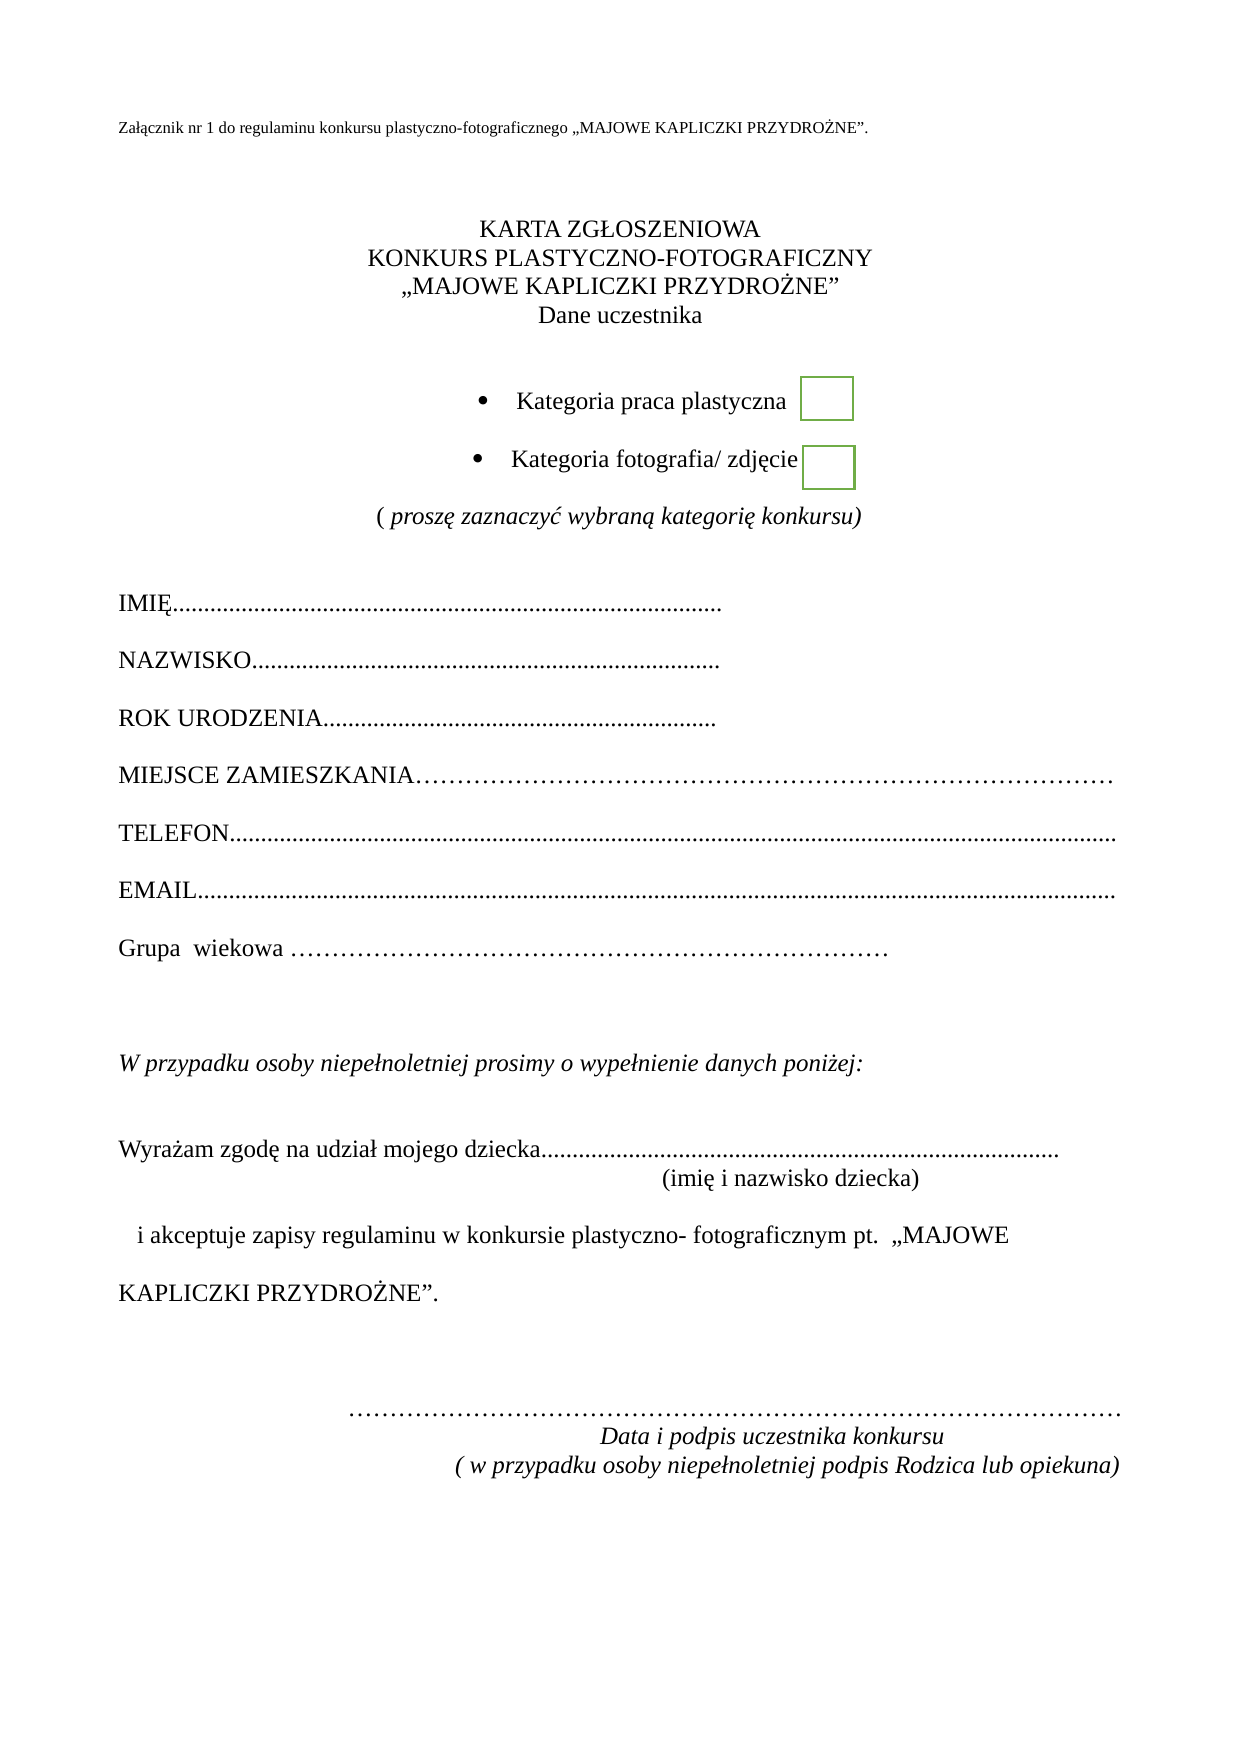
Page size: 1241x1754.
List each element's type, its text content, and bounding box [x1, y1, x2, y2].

text IMIĘ........................................................................................ [118, 588, 1122, 616]
text Data i podpis uczestnika konkursu [118, 1421, 1122, 1450]
text NAZWISKO........................................................................... [118, 645, 1122, 674]
list Kategoria fotografia/ zdjęcie [156, 444, 1122, 473]
text EMAIL................................................................................................................................................... [118, 875, 1122, 904]
text KARTA ZGŁOSZENIOWA [118, 214, 1122, 243]
text ( proszę zaznaczyć wybraną kategorię konkursu) [118, 501, 1122, 530]
text (imię i nazwisko dziecka) [118, 1163, 1122, 1191]
text Grupa wiekowa ……………………………………………………………… [118, 933, 1122, 961]
text Załącznik nr 1 do regulaminu konkursu plastyczno-fotograficznego „MAJOWE KAPLICZKI PRZYDROŻNE”. [118, 118, 1122, 137]
text KONKURS PLASTYCZNO-FOTOGRAFICZNY [118, 243, 1122, 271]
text „MAJOWE KAPLICZKI PRZYDROŻNE” [118, 271, 1122, 300]
text MIEJSCE ZAMIESZKANIA………………………………………………………………………… [118, 760, 1122, 789]
text ( w przypadku osoby niepełnoletniej podpis Rodzica lub opiekuna) [118, 1450, 1122, 1479]
list [854, 386, 1122, 415]
text W przypadku osoby niepełnoletniej prosimy o wypełnienie danych poniżej: [118, 1048, 1122, 1076]
text ………………………………………………………………………………… [118, 1393, 1122, 1421]
text ROK URODZENIA............................................................... [118, 703, 1122, 731]
text Dane uczestnika [118, 300, 1122, 329]
list Kategoria praca plastyczna [156, 386, 800, 415]
text i akceptuje zapisy regulaminu w konkursie plastyczno- fotograficznym pt. „MAJOWE KAPLICZKI PRZYDROŻNE”. [118, 1220, 1122, 1306]
text Wyrażam zgodę na udział mojego dziecka................................................................................... [118, 1134, 1122, 1163]
text TELEFON.............................................................................................................................................. [118, 818, 1122, 846]
